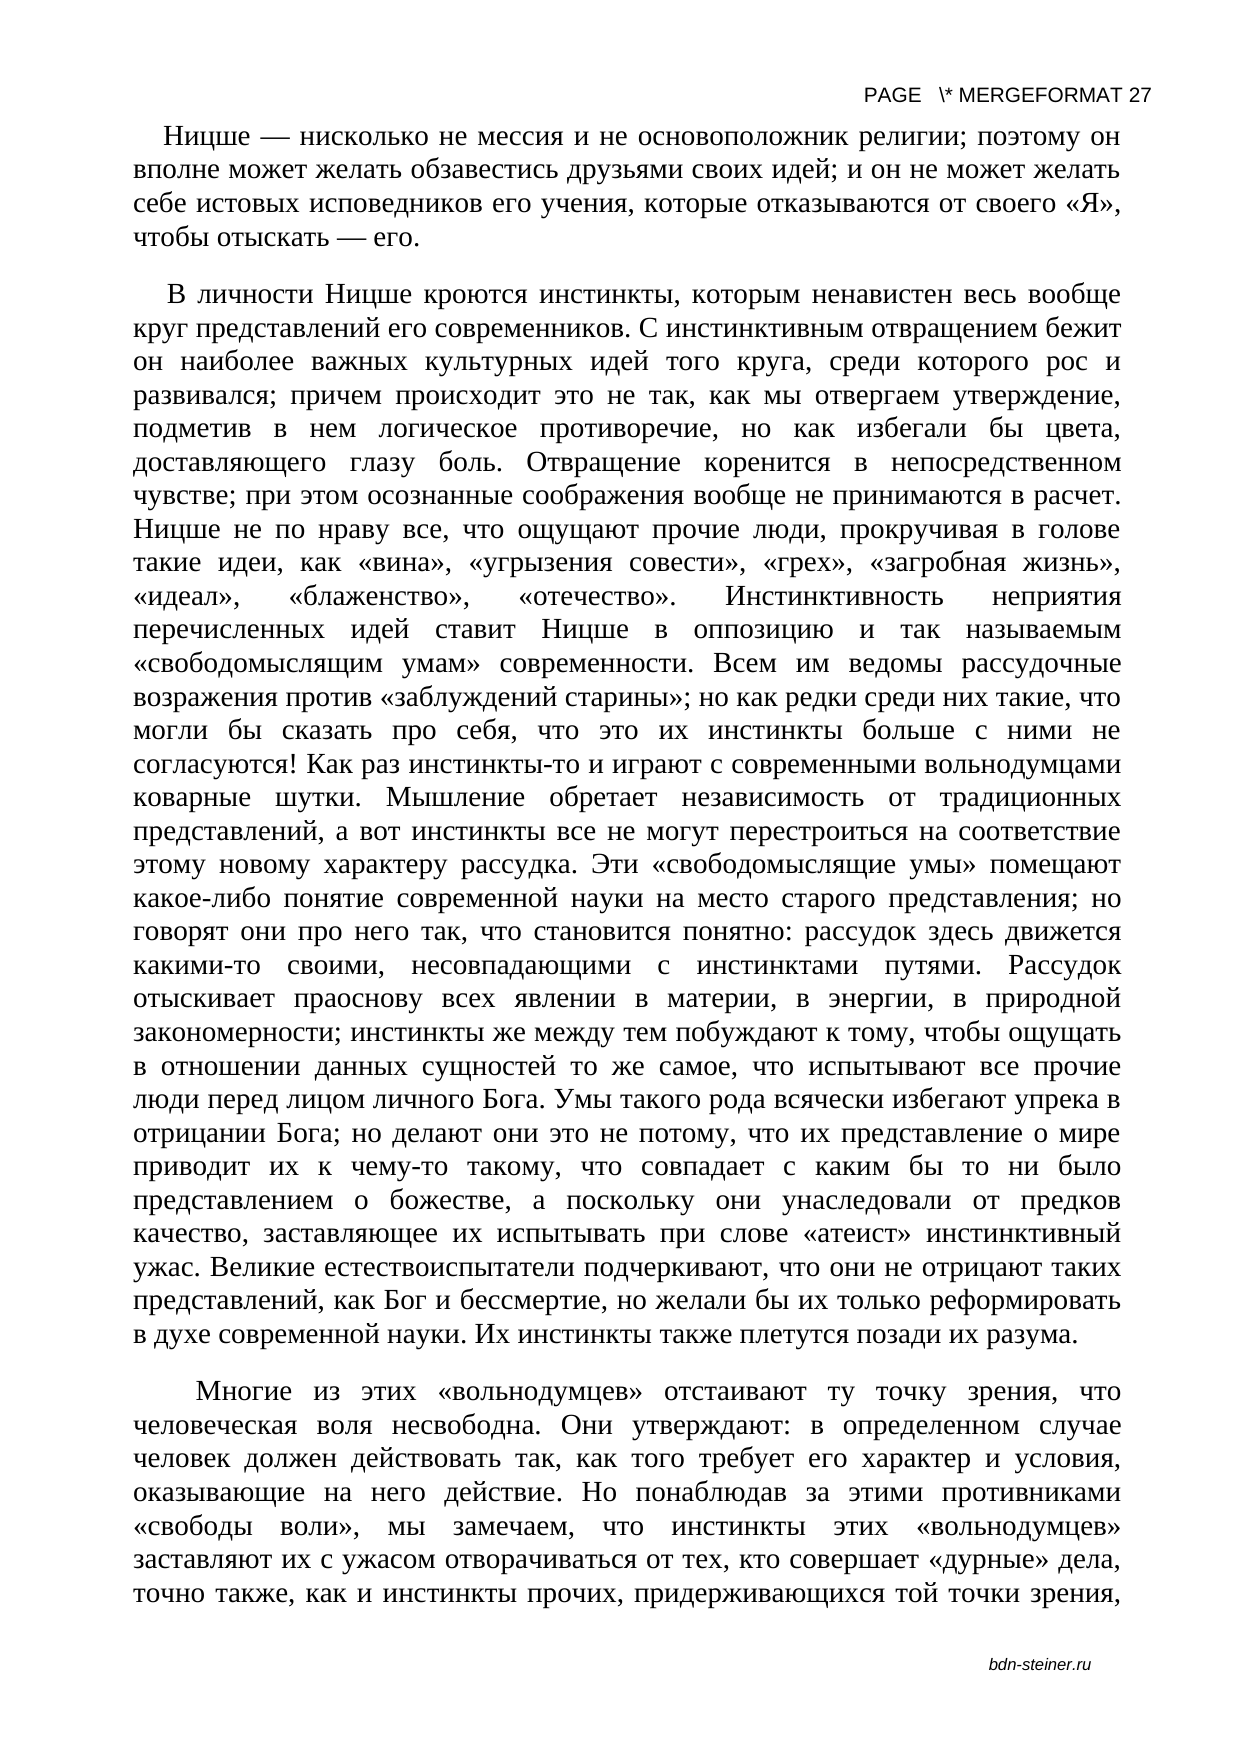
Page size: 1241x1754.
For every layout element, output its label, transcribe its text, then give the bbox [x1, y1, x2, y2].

text Ницше — нисколько не мессия и не основоположник религии; поэтому он вполне может желать обзавестись друзьями своих идей; и он не может желать себе истовых исповедников его учения, которые отказываются от своего «Я», чтобы отыскать — его. [133, 118, 1122, 252]
text Многие из этих «вольнодумцев» отстаивают ту точку зрения, что человеческая воля несвободна. Они утверждают: в определенном случае человек должен действовать так, как того требует его характер и условия, оказывающие на него действие. Но понаблюдав за этими противниками «свободы воли», мы замечаем, что инстинкты этих «вольнодумцев» заставляют их с ужасом отворачиваться от тех, кто совершает «дурные» дела, точно также, как и инстинкты прочих, придерживающихся той точки зрения, [133, 1373, 1122, 1608]
text В личности Ницше кроются инстинкты, которым ненавистен весь вообще круг представлений его современников. С инстинктивным отвращением бежит он наиболее важных культурных идей того круга, среди которого рос и развивался; причем происходит это не так, как мы отвергаем утверждение, подметив в нем логическое противоречие, но как избегали бы цвета, доставляющего глазу боль. Отвращение коренится в непосредственном чувстве; при этом осознанные соображения вообще не принимаются в расчет. Ницше не по нраву все, что ощущают прочие люди, прокручивая в голове такие идеи, как «вина», «угрызения совести», «грех», «загробная жизнь», «идеал», «блаженство», «отечество». Инстинктивность неприятия перечисленных идей ставит Ницше в оппозицию и так называемым «свободомыслящим умам» современности. Всем им ведомы рассудочные возражения против «заблуждений старины»; но как редки среди них такие, что могли бы сказать про себя, что это их инстинкты больше с ними не согласуются! Как раз инстинкты-то и играют с современными вольнодумцами коварные шутки. Мышление обретает независимость от традиционных представлений, а вот инстинкты все не могут перестроиться на соответствие этому новому характеру рассудка. Эти «свободомыслящие умы» помещают какое-либо понятие современной науки на место старого представления; но говорят они про него так, что становится понятно: рассудок здесь движется какими-то своими, несовпадающими с инстинктами путями. Рассудок отыскивает праоснову всех явлении в материи, в энергии, в природной закономерности; инстинкты же между тем побуждают к тому, чтобы ощущать в отношении данных сущностей то же самое, что испытывают все прочие люди перед лицом личного Бога. Умы такого рода всячески избегают упрека в отрицании Бога; но делают они это не потому, что их представление о мире приводит их к чему-то такому, что совпадает с каким бы то ни было представлением о божестве, а поскольку они унаследовали от предков качество, заставляющее их испытывать при слове «атеист» инстинктивный ужас. Великие естествоиспытатели подчеркивают, что они не отрицают таких представлений, как Бог и бессмертие, но желали бы их только реформировать в духе современной науки. Их инстинкты также плетутся позади их разума. [133, 276, 1122, 1349]
